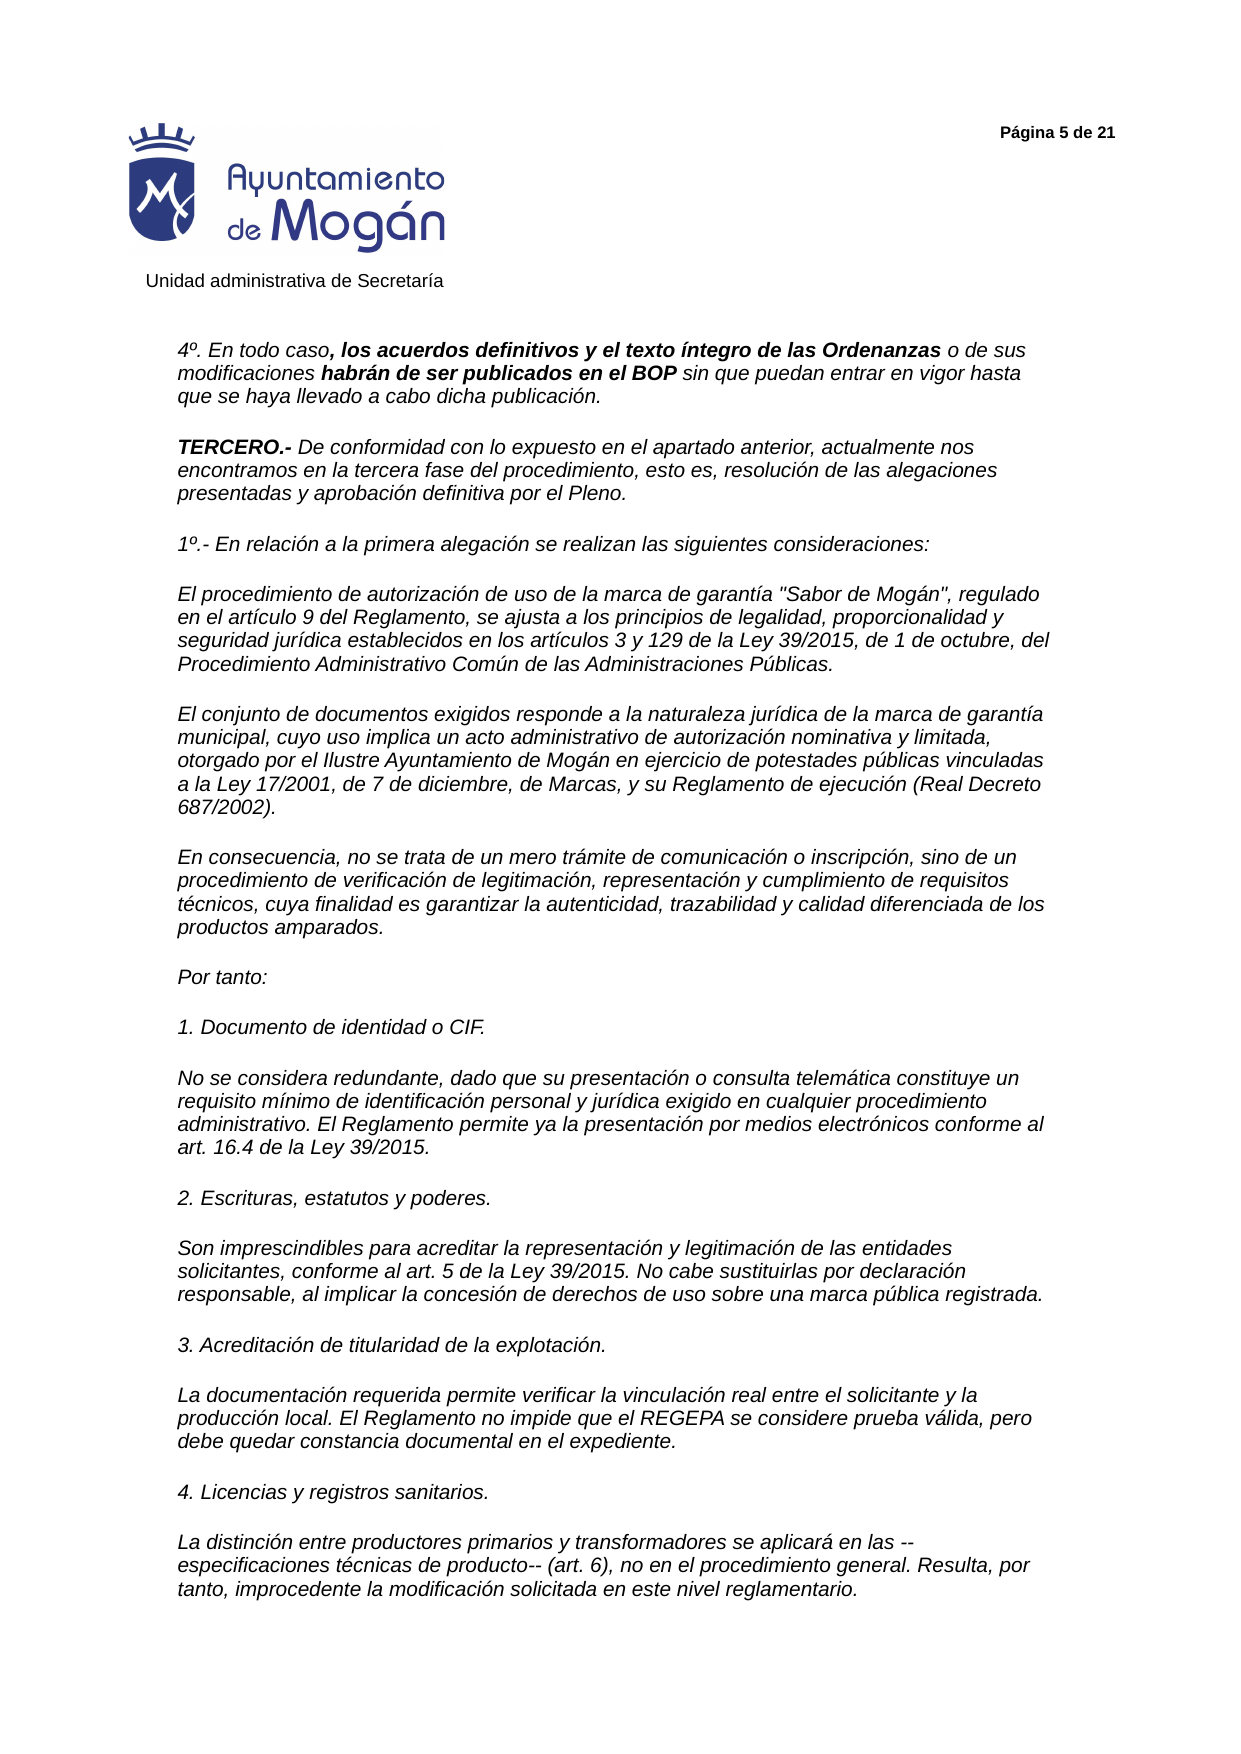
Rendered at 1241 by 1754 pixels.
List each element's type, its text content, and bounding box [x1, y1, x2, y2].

text El conjunto de documentos exigidos responde a la naturaleza jurídica de la marca de garantía municipal, cuyo uso implica un acto administrativo de autorización nominativa y limitada, otorgado por el Ilustre Ayuntamiento de Mogán en ejercicio de potestades públicas vinculadas a la Ley 17/2001, de 7 de diciembre, de Marcas, y su Reglamento de ejecución (Real Decreto 687/2002). [177, 702, 1063, 818]
text No se considera redundante, dado que su presentación o consulta telemática constituye un requisito mínimo de identificación personal y jurídica exigido en cualquier procedimiento administrativo. El Reglamento permite ya la presentación por medios electrónicos conforme al art. 16.4 de la Ley 39/2015. [177, 1066, 1063, 1159]
text La documentación requerida permite verificar la vinculación real entre el solicitante y la producción local. El Reglamento no impide que el REGEPA se considere prueba válida, pero debe quedar constancia documental en el expediente. [177, 1384, 1063, 1453]
text 3. Acreditación de titularidad de la explotación. [177, 1333, 1063, 1357]
text 4º. En todo caso, los acuerdos definitivos y el texto íntegro de las Ordenanzas o de sus modificaciones habrán de ser publicados en el BOP sin que puedan entrar en vigor hasta que se haya llevado a cabo dicha publicación. [177, 338, 1063, 408]
text La distinción entre productores primarios y transformadores se aplicará en las --especificaciones técnicas de producto-- (art. 6), no en el procedimiento general. Resulta, por tanto, improcedente la modificación solicitada en este nivel reglamentario. [177, 1531, 1063, 1600]
text 2. Escrituras, estatutos y poderes. [177, 1186, 1063, 1209]
picture [128, 123, 445, 259]
text En consecuencia, no se trata de un mero trámite de comunicación o inscripción, sino de un procedimiento de verificación de legitimación, representación y cumplimiento de requisitos técnicos, cuya finalidad es garantizar la autenticidad, trazabilidad y calidad diferenciada de los productos amparados. [177, 846, 1063, 938]
text 4. Licencias y registros sanitarios. [177, 1480, 1063, 1504]
text Por tanto: [177, 966, 1063, 989]
text TERCERO.- De conformidad con lo expuesto en el apartado anterior, actualmente nos encontramos en la tercera fase del procedimiento, esto es, resolución de las alegaciones presentadas y aprobación definitiva por el Pleno. [177, 435, 1063, 505]
text 1. Documento de identidad o CIF. [177, 1016, 1063, 1039]
text Son imprescindibles para acreditar la representación y legitimación de las entidades solicitantes, conforme al art. 5 de la Ley 39/2015. No cabe sustituirlas por declaración responsable, al implicar la concesión de derechos de uso sobre una marca pública registrada. [177, 1237, 1063, 1306]
text El procedimiento de autorización de uso de la marca de garantía "Sabor de Mogán", regulado en el artículo 9 del Reglamento, se ajusta a los principios de legalidad, proporcionalidad y seguridad jurídica establecidos en los artículos 3 y 129 de la Ley 39/2015, de 1 de octubre, del Procedimiento Administrativo Común de las Administraciones Públicas. [177, 582, 1063, 675]
text 1º.- En relación a la primera alegación se realizan las siguientes consideraciones: [177, 532, 1063, 555]
